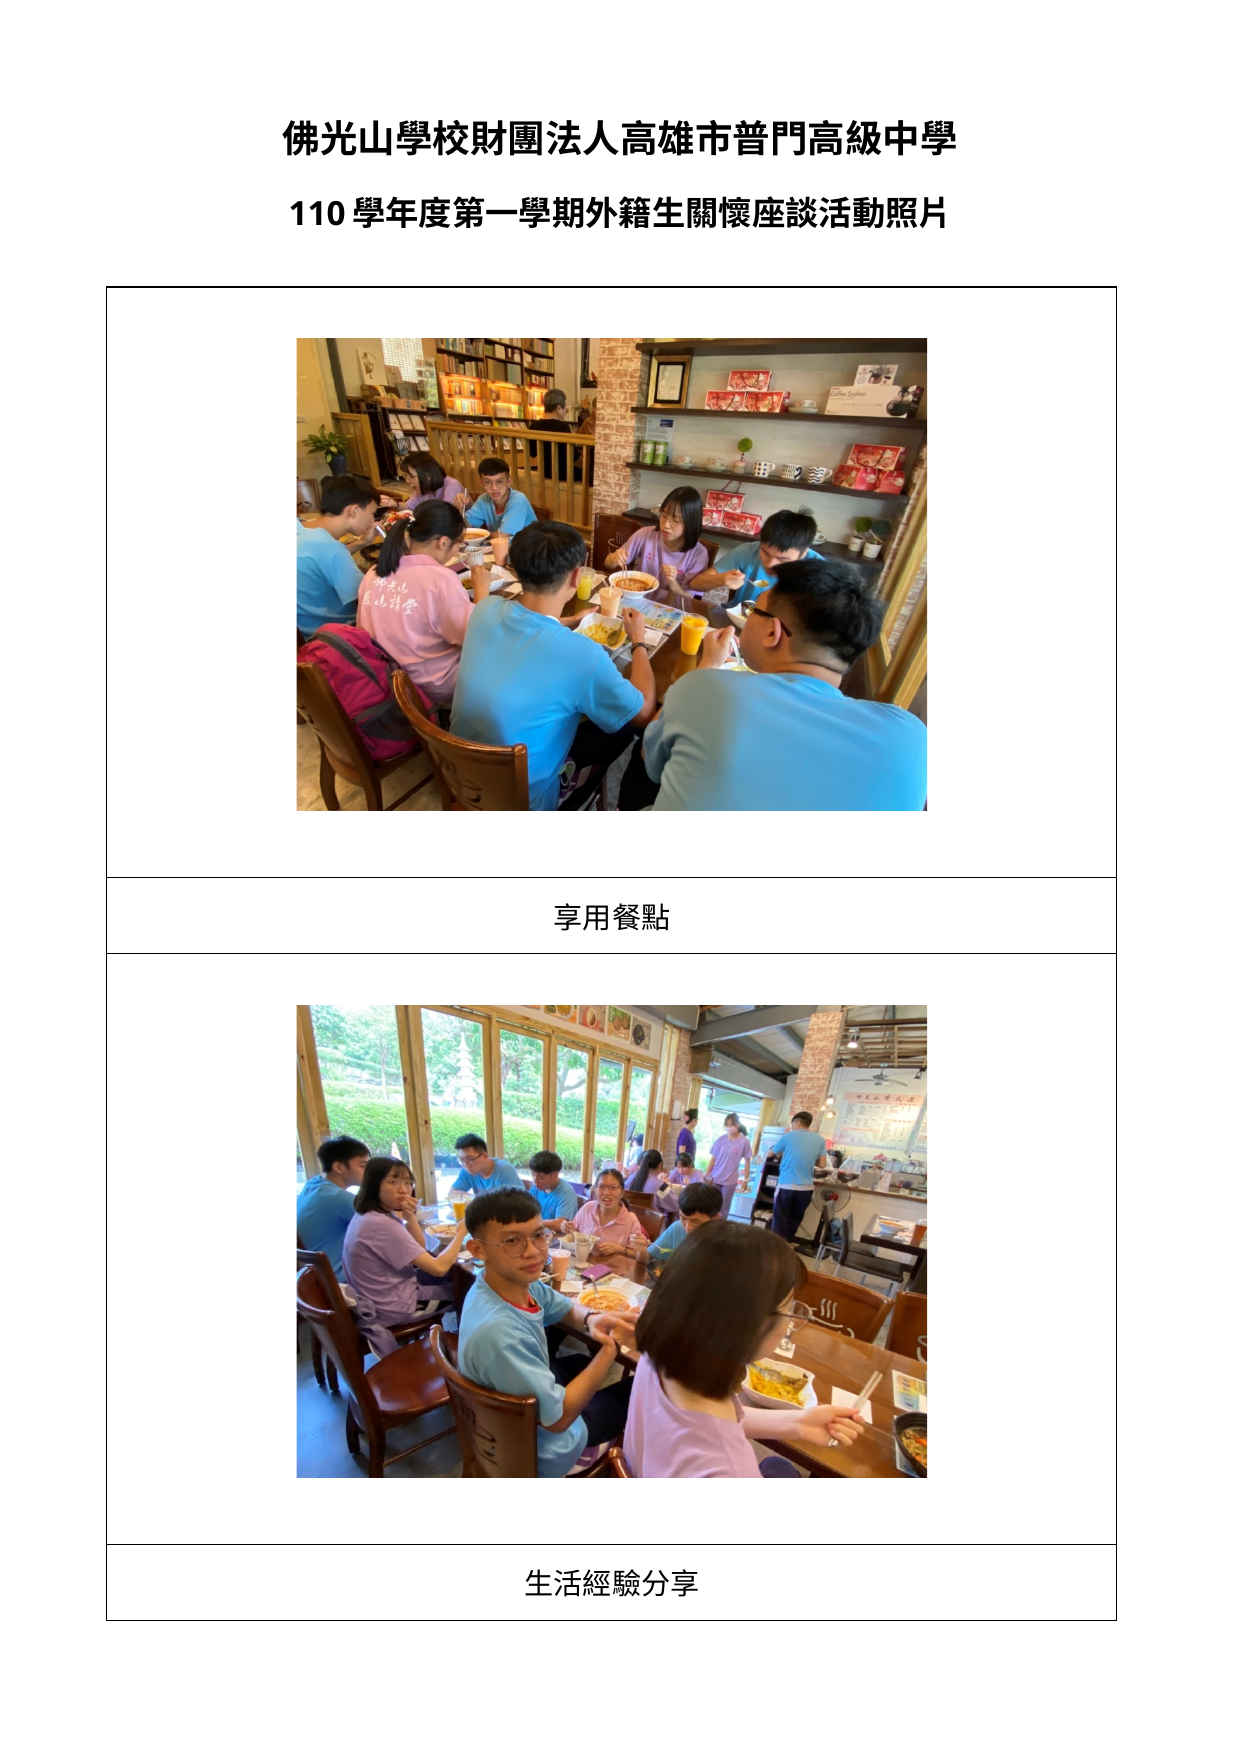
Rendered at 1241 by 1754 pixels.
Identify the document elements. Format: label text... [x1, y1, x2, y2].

text 110學年度第一學期外籍生關懷座談活動照片 [118, 174, 1122, 249]
text 佛光山學校財團法人高雄市普門高級中學 [118, 99, 1122, 174]
table_cell 生活經驗分享 [107, 1545, 1116, 1619]
picture [296, 338, 928, 811]
table_header [107, 288, 1116, 877]
table_cell [107, 954, 1116, 1543]
table_cell 享用餐點 [107, 878, 1116, 953]
picture [296, 1005, 928, 1478]
